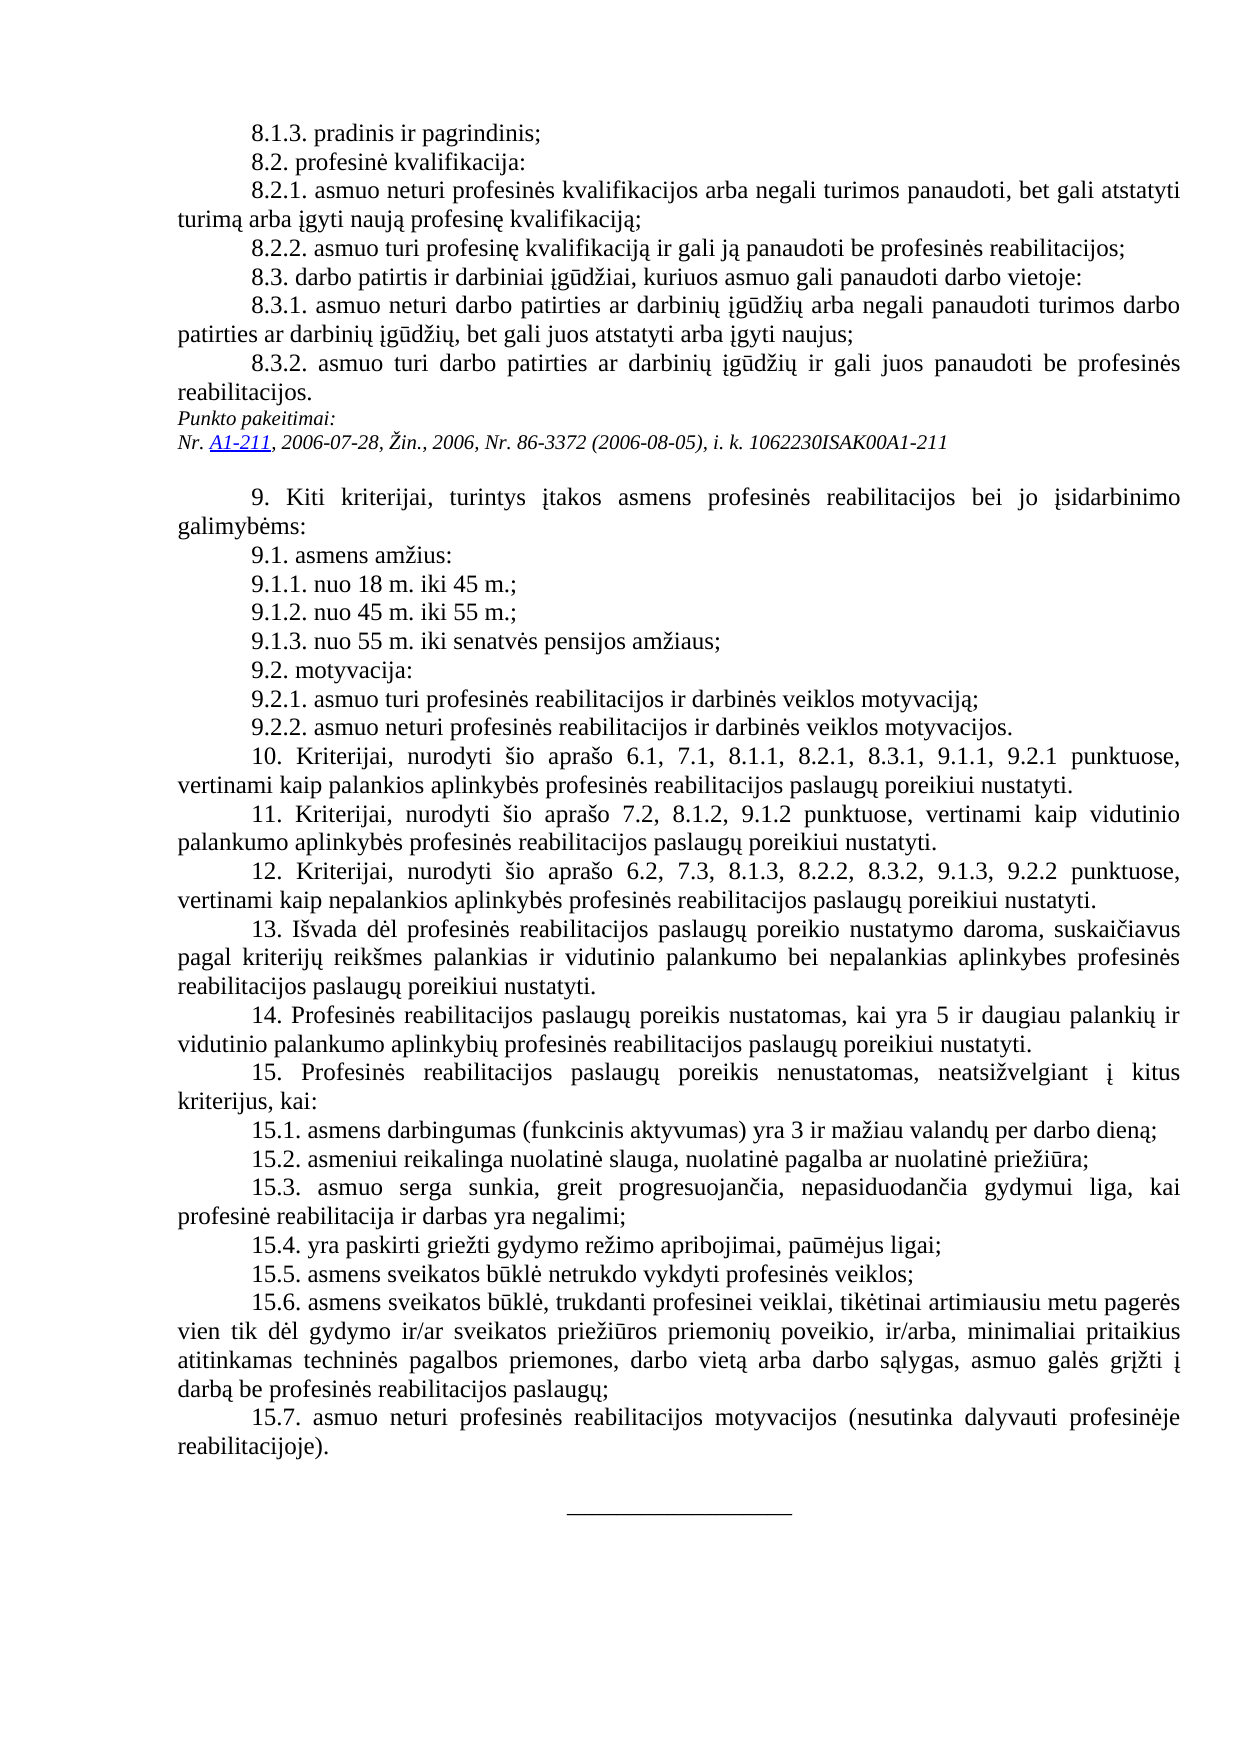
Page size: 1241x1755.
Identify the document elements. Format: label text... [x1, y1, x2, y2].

text 15.5. asmens sveikatos būklė netrukdo vykdyti profesinės veiklos; [177, 1259, 1181, 1287]
text 15.2. asmeniui reikalinga nuolatinė slauga, nuolatinė pagalba ar nuolatinė priežiūra; [177, 1144, 1181, 1172]
text 9.1.2. nuo 45 m. iki 55 m.; [177, 597, 1181, 626]
text 9.2. motyvacija: [177, 655, 1181, 684]
text 9.1.3. nuo 55 m. iki senatvės pensijos amžiaus; [177, 626, 1181, 655]
text 8.3.1. asmuo neturi darbo patirties ar darbinių įgūdžių arba negali panaudoti turimos darbo patirties ar darbinių įgūdžių, bet gali juos atstatyti arba įgyti naujus; [177, 291, 1181, 348]
text 15.6. asmens sveikatos būklė, trukdanti profesinei veiklai, tikėtinai artimiausiu metu pagerės vien tik dėl gydymo ir/ar sveikatos priežiūros priemonių poveikio, ir/arba, minimaliai pritaikius atitinkamas techninės pagalbos priemones, darbo vietą arba darbo sąlygas, asmuo galės grįžti į darbą be profesinės reabilitacijos paslaugų; [177, 1287, 1181, 1402]
text 15. Profesinės reabilitacijos paslaugų poreikis nenustatomas, neatsižvelgiant į kitus kriterijus, kai: [177, 1057, 1181, 1115]
text 9.1.1. nuo 18 m. iki 45 m.; [177, 569, 1181, 597]
text 15.4. yra paskirti griežti gydymo režimo apribojimai, paūmėjus ligai; [177, 1230, 1181, 1259]
text 9.2.2. asmuo neturi profesinės reabilitacijos ir darbinės veiklos motyvacijos. [177, 712, 1181, 741]
text 8.1.3. pradinis ir pagrindinis; [177, 118, 1181, 147]
text 15.3. asmuo serga sunkia, greit progresuojančia, nepasiduodančia gydymui liga, kai profesinė reabilitacija ir darbas yra negalimi; [177, 1172, 1181, 1230]
text 8.3.2. asmuo turi darbo patirties ar darbinių įgūdžių ir gali juos panaudoti be profesinės reabilitacijos. [177, 348, 1181, 406]
text 9. Kiti kriterijai, turintys įtakos asmens profesinės reabilitacijos bei jo įsidarbinimo galimybėms: [177, 482, 1181, 540]
text 9.1. asmens amžius: [177, 540, 1181, 569]
text __________________ [177, 1489, 1181, 1517]
text 8.2.1. asmuo neturi profesinės kvalifikacijos arba negali turimos panaudoti, bet gali atstatyti turimą arba įgyti naują profesinę kvalifikaciją; [177, 176, 1181, 233]
text 8.2. profesinė kvalifikacija: [177, 147, 1181, 176]
text 8.3. darbo patirtis ir darbiniai įgūdžiai, kuriuos asmuo gali panaudoti darbo vietoje: [177, 262, 1181, 291]
text 9.2.1. asmuo turi profesinės reabilitacijos ir darbinės veiklos motyvaciją; [177, 684, 1181, 712]
text Nr. A1-211, 2006-07-28, Žin., 2006, Nr. 86-3372 (2006-08-05), i. k. 1062230ISAK00A1-211 [177, 430, 1181, 454]
text 15.7. asmuo neturi profesinės reabilitacijos motyvacijos (nesutinka dalyvauti profesinėje reabilitacijoje). [177, 1402, 1181, 1460]
text 14. Profesinės reabilitacijos paslaugų poreikis nustatomas, kai yra 5 ir daugiau palankių ir vidutinio palankumo aplinkybių profesinės reabilitacijos paslaugų poreikiui nustatyti. [177, 1000, 1181, 1057]
text 11. Kriterijai, nurodyti šio aprašo 7.2, 8.1.2, 9.1.2 punktuose, vertinami kaip vidutinio palankumo aplinkybės profesinės reabilitacijos paslaugų poreikiui nustatyti. [177, 799, 1181, 856]
text 12. Kriterijai, nurodyti šio aprašo 6.2, 7.3, 8.1.3, 8.2.2, 8.3.2, 9.1.3, 9.2.2 punktuose, vertinami kaip nepalankios aplinkybės profesinės reabilitacijos paslaugų poreikiui nustatyti. [177, 856, 1181, 914]
text 8.2.2. asmuo turi profesinę kvalifikaciją ir gali ją panaudoti be profesinės reabilitacijos; [177, 233, 1181, 262]
text 13. Išvada dėl profesinės reabilitacijos paslaugų poreikio nustatymo daroma, suskaičiavus pagal kriterijų reikšmes palankias ir vidutinio palankumo bei nepalankias aplinkybes profesinės reabilitacijos paslaugų poreikiui nustatyti. [177, 914, 1181, 1000]
text Punkto pakeitimai: [177, 406, 1181, 430]
text 10. Kriterijai, nurodyti šio aprašo 6.1, 7.1, 8.1.1, 8.2.1, 8.3.1, 9.1.1, 9.2.1 punktuose, vertinami kaip palankios aplinkybės profesinės reabilitacijos paslaugų poreikiui nustatyti. [177, 741, 1181, 799]
text 15.1. asmens darbingumas (funkcinis aktyvumas) yra 3 ir mažiau valandų per darbo dieną; [177, 1115, 1181, 1144]
